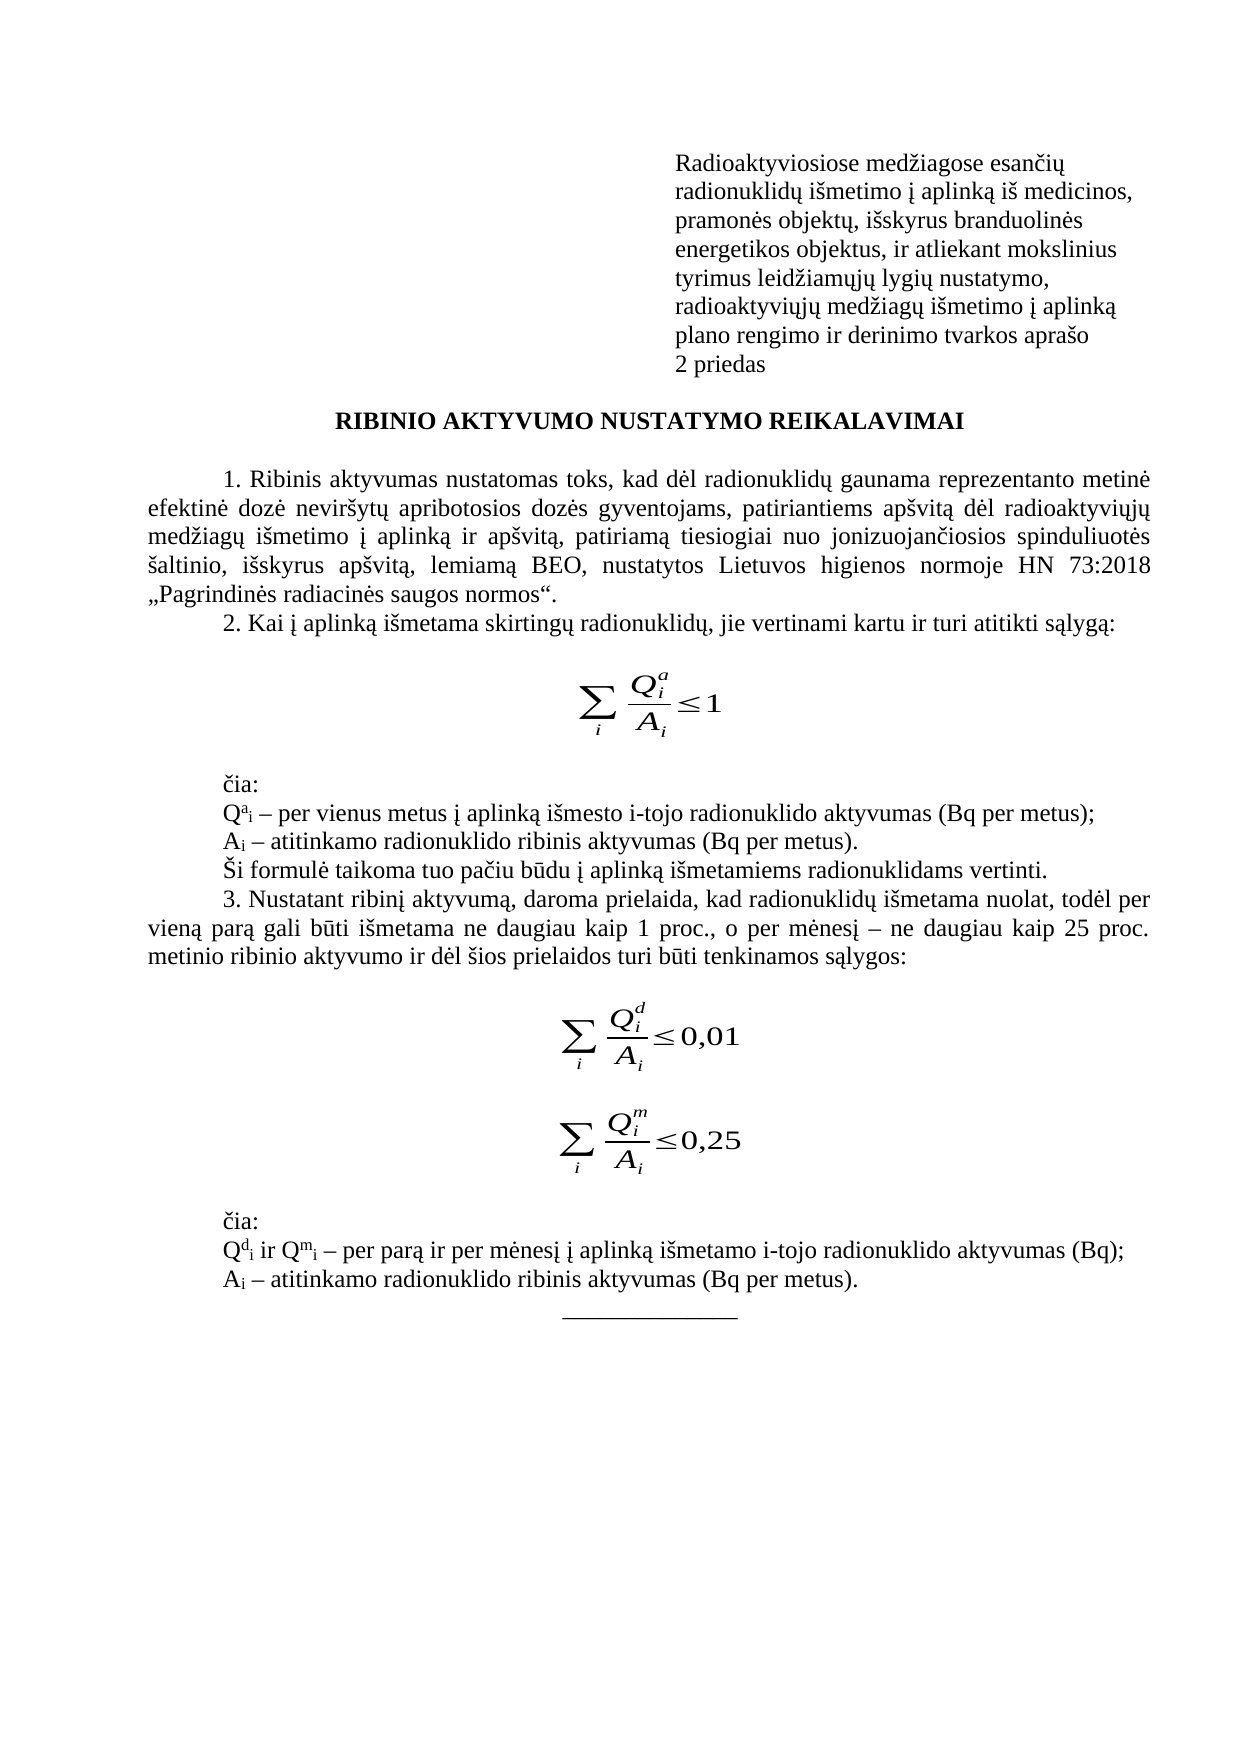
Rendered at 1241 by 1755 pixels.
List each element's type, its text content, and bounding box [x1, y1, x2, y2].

text pramonės objektų, išskyrus branduolinės [675, 205, 1152, 234]
text Radioaktyviosiose medžiagose esančių [675, 148, 1152, 176]
text RIBINIO AKTYVUMO NUSTATYMO REIKALAVIMAI [148, 406, 1152, 435]
text ______________ [148, 1293, 1152, 1321]
text Ai – atitinkamo radionuklido ribinis aktyvumas (Bq per metus). [148, 1264, 1152, 1293]
text Qai – per vienus metus į aplinką išmesto i-tojo radionuklido aktyvumas (Bq per metus); [148, 798, 1152, 826]
text Ši formulė taikoma tuo pačiu būdu į aplinką išmetamiems radionuklidams vertinti. [148, 855, 1152, 884]
text Ai – atitinkamo radionuklido ribinis aktyvumas (Bq per metus). [148, 826, 1152, 855]
text 2 priedas [675, 349, 1152, 378]
text 3. Nustatant ribinį aktyvumą, daroma prielaida, kad radionuklidų išmetama nuolat, todėl per vieną parą gali būti išmetama ne daugiau kaip 1 proc., o per mėnesį – ne daugiau kaip 25 proc. metinio ribinio aktyvumo ir dėl šios prielaidos turi būti tenkinamos sąlygos: [148, 884, 1152, 970]
text čia: [148, 1206, 1152, 1235]
text čia: [148, 769, 1152, 798]
text 2. Kai į aplinką išmetama skirtingų radionuklidų, jie vertinami kartu ir turi atitikti sąlygą: [148, 608, 1152, 636]
text energetikos objektus, ir atliekant mokslinius [675, 234, 1152, 263]
text tyrimus leidžiamųjų lygių nustatymo, [675, 263, 1152, 291]
text radionuklidų išmetimo į aplinką iš medicinos, [675, 176, 1152, 205]
text Qdi ir Qmi – per parą ir per mėnesį į aplinką išmetamo i-tojo radionuklido aktyvumas (Bq); [148, 1235, 1152, 1264]
text plano rengimo ir derinimo tvarkos aprašo [675, 320, 1152, 349]
text 1. Ribinis aktyvumas nustatomas toks, kad dėl radionuklidų gaunama reprezentanto metinė efektinė dozė neviršytų apribotosios dozės gyventojams, patiriantiems apšvitą dėl radioaktyviųjų medžiagų išmetimo į aplinką ir apšvitą, patiriamą tiesiogiai nuo jonizuojančiosios spinduliuotės šaltinio, išskyrus apšvitą, lemiamą BEO, nustatytos Lietuvos higienos normoje HN 73:2018 „Pagrindinės radiacinės saugos normos“. [148, 464, 1152, 608]
text radioaktyviųjų medžiagų išmetimo į aplinką [675, 291, 1152, 320]
